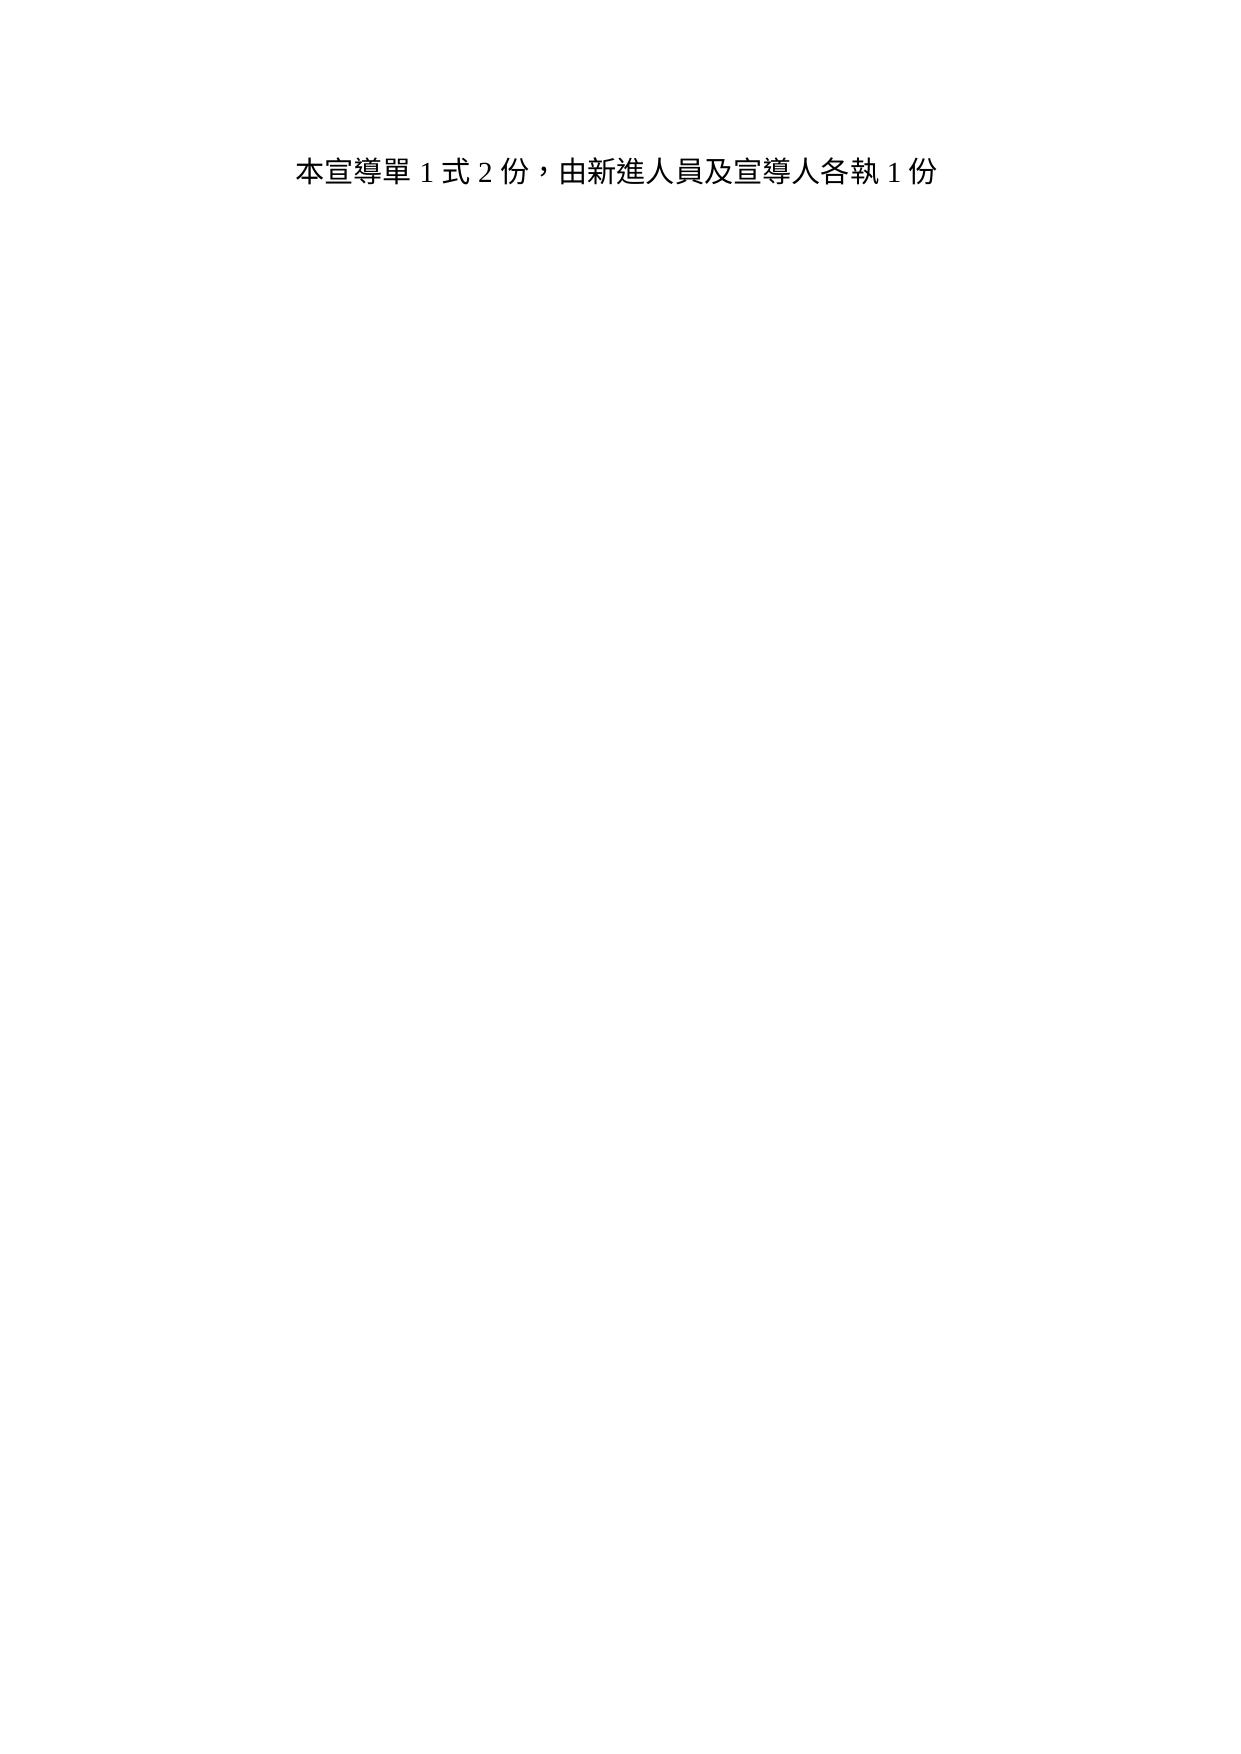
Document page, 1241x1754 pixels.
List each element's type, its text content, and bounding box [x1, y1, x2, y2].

text 本宣導單 1 式 2 份，由新進人員及宣導人各執 1 份 [118, 152, 1122, 191]
